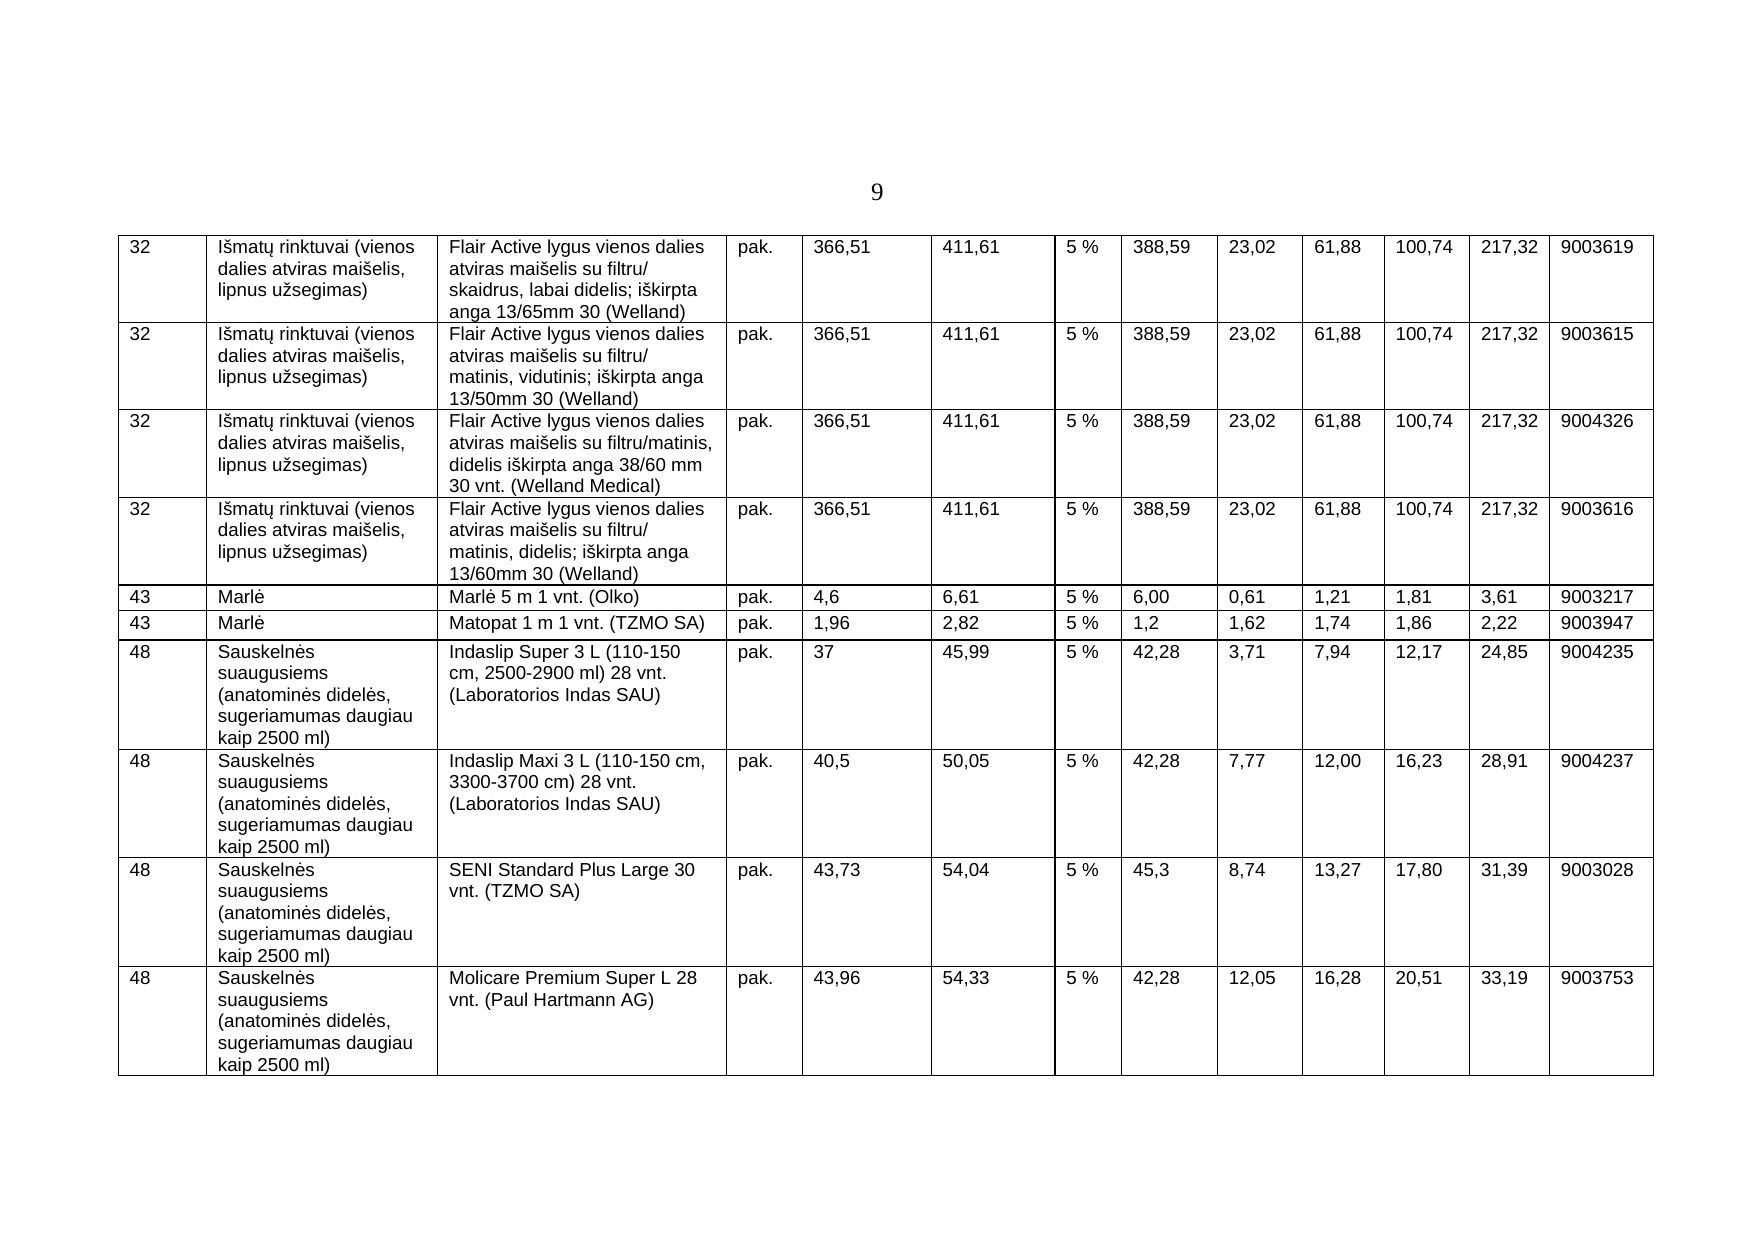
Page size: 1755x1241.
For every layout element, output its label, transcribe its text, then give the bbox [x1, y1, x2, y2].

table_cell 54,04 [932, 858, 1054, 966]
table_cell 28,91 [1470, 750, 1549, 857]
table_cell 43 [119, 611, 206, 638]
table_cell Indaslip Super 3 L (110-150 cm, 2500-2900 ml) 28 vnt. (Laboratorios Indas SAU) [438, 641, 726, 748]
table_cell Išmatų rinktuvai (vienos dalies atviras maišelis, lipnus užsegimas) [207, 323, 437, 409]
table_cell 9003028 [1550, 858, 1653, 966]
table_cell 411,61 [932, 323, 1054, 409]
table_cell 23,02 [1218, 236, 1302, 322]
table_cell 366,51 [803, 236, 931, 322]
table_cell 23,02 [1218, 498, 1302, 584]
table_cell 366,51 [803, 410, 931, 497]
table_cell Molicare Premium Super L 28 vnt. (Paul Hartmann AG) [438, 967, 726, 1075]
table_cell Flair Active lygus vienos dalies atviras maišelis su filtru/ matinis, didelis; iškirpta anga 13/60mm 30 (Welland) [438, 498, 726, 584]
table_cell 1,2 [1122, 611, 1217, 638]
table_cell pak. [727, 967, 802, 1075]
table_cell 16,28 [1303, 967, 1384, 1075]
table_cell 411,61 [932, 410, 1054, 497]
table_cell 5 % [1056, 750, 1121, 857]
table_cell Flair Active lygus vienos dalies atviras maišelis su filtru/ matinis, vidutinis; iškirpta anga 13/50mm 30 (Welland) [438, 323, 726, 409]
table_cell 2,22 [1470, 611, 1549, 638]
table_cell 1,74 [1303, 611, 1384, 638]
table_cell 61,88 [1303, 498, 1384, 584]
table_cell 43 [119, 586, 206, 610]
table_cell 388,59 [1122, 236, 1217, 322]
table_cell 9003217 [1550, 586, 1653, 610]
table_cell 5 % [1056, 586, 1121, 610]
table_cell 6,00 [1122, 586, 1217, 610]
table_cell pak. [727, 236, 802, 322]
table_cell pak. [727, 611, 802, 638]
table_cell pak. [727, 586, 802, 610]
table_cell 5 % [1056, 641, 1121, 748]
table_cell pak. [727, 858, 802, 966]
table_cell pak. [727, 750, 802, 857]
table_cell 9003619 [1550, 236, 1653, 322]
table_cell 31,39 [1470, 858, 1549, 966]
table_cell 100,74 [1385, 323, 1469, 409]
table_cell 9003616 [1550, 498, 1653, 584]
table_cell 5 % [1056, 611, 1121, 638]
table_cell Išmatų rinktuvai (vienos dalies atviras maišelis, lipnus užsegimas) [207, 236, 437, 322]
table_cell 61,88 [1303, 410, 1384, 497]
table_cell 2,82 [932, 611, 1054, 638]
table_cell 5 % [1056, 236, 1121, 322]
table_cell 45,99 [932, 641, 1054, 748]
table_cell Flair Active lygus vienos dalies atviras maišelis su filtru/matinis, didelis iškirpta anga 38/60 mm 30 vnt. (Welland Medical) [438, 410, 726, 497]
table_cell 217,32 [1470, 498, 1549, 584]
table_cell Išmatų rinktuvai (vienos dalies atviras maišelis, lipnus užsegimas) [207, 410, 437, 497]
table_cell 1,86 [1385, 611, 1469, 638]
table_cell 40,5 [803, 750, 931, 857]
table_cell 9003615 [1550, 323, 1653, 409]
table_cell SENI Standard Plus Large 30 vnt. (TZMO SA) [438, 858, 726, 966]
table_cell 48 [119, 641, 206, 748]
table_cell 5 % [1056, 858, 1121, 966]
table_cell 50,05 [932, 750, 1054, 857]
table_cell 388,59 [1122, 498, 1217, 584]
table_cell 32 [119, 236, 206, 322]
table_cell 32 [119, 410, 206, 497]
table_cell 61,88 [1303, 323, 1384, 409]
table_cell 42,28 [1122, 750, 1217, 857]
table_cell 32 [119, 323, 206, 409]
table_cell 48 [119, 750, 206, 857]
table_cell 12,00 [1303, 750, 1384, 857]
table_cell pak. [727, 323, 802, 409]
table_cell 366,51 [803, 323, 931, 409]
table_cell 4,6 [803, 586, 931, 610]
table_cell 9004235 [1550, 641, 1653, 748]
table_cell 100,74 [1385, 498, 1469, 584]
table_cell 9003753 [1550, 967, 1653, 1075]
table_cell 388,59 [1122, 323, 1217, 409]
table_cell 61,88 [1303, 236, 1384, 322]
table_cell Sauskelnės suaugusiems (anatominės didelės, sugeriamumas daugiau kaip 2500 ml) [207, 858, 437, 966]
table_cell 8,74 [1218, 858, 1302, 966]
table_cell 20,51 [1385, 967, 1469, 1075]
table_cell 43,73 [803, 858, 931, 966]
table_cell 32 [119, 498, 206, 584]
table_cell 16,23 [1385, 750, 1469, 857]
table_cell 9004237 [1550, 750, 1653, 857]
table_cell pak. [727, 641, 802, 748]
table_cell Indaslip Maxi 3 L (110-150 cm, 3300-3700 cm) 28 vnt. (Laboratorios Indas SAU) [438, 750, 726, 857]
table_cell 42,28 [1122, 641, 1217, 748]
table_cell 23,02 [1218, 323, 1302, 409]
table_cell 12,17 [1385, 641, 1469, 748]
table_cell Marlė [207, 586, 437, 610]
table_cell Matopat 1 m 1 vnt. (TZMO SA) [438, 611, 726, 638]
table_cell 411,61 [932, 498, 1054, 584]
table_cell 1,62 [1218, 611, 1302, 638]
table_cell 33,19 [1470, 967, 1549, 1075]
table_cell 5 % [1056, 323, 1121, 409]
table_cell 5 % [1056, 498, 1121, 584]
table_cell pak. [727, 410, 802, 497]
table_cell 54,33 [932, 967, 1054, 1075]
table_cell 217,32 [1470, 323, 1549, 409]
table_cell Sauskelnės suaugusiems (anatominės didelės, sugeriamumas daugiau kaip 2500 ml) [207, 967, 437, 1075]
table_cell 366,51 [803, 498, 931, 584]
table_cell 37 [803, 641, 931, 748]
table_cell Išmatų rinktuvai (vienos dalies atviras maišelis, lipnus užsegimas) [207, 498, 437, 584]
table_cell 5 % [1056, 967, 1121, 1075]
table_cell 411,61 [932, 236, 1054, 322]
table_cell 17,80 [1385, 858, 1469, 966]
table_cell 1,96 [803, 611, 931, 638]
table_cell 48 [119, 967, 206, 1075]
table_cell 217,32 [1470, 410, 1549, 497]
table_cell 3,71 [1218, 641, 1302, 748]
table_cell 5 % [1056, 410, 1121, 497]
table_cell 24,85 [1470, 641, 1549, 748]
table_cell 0,61 [1218, 586, 1302, 610]
table_cell 3,61 [1470, 586, 1549, 610]
table_cell 45,3 [1122, 858, 1217, 966]
table_cell 1,81 [1385, 586, 1469, 610]
table_cell Marlė [207, 611, 437, 638]
table_cell 48 [119, 858, 206, 966]
table_cell 388,59 [1122, 410, 1217, 497]
table_cell 43,96 [803, 967, 931, 1075]
table_cell 42,28 [1122, 967, 1217, 1075]
table_cell Flair Active lygus vienos dalies atviras maišelis su filtru/ skaidrus, labai didelis; iškirpta anga 13/65mm 30 (Welland) [438, 236, 726, 322]
table_cell 1,21 [1303, 586, 1384, 610]
table_cell 9004326 [1550, 410, 1653, 497]
table_cell 12,05 [1218, 967, 1302, 1075]
table_cell Sauskelnės suaugusiems (anatominės didelės, sugeriamumas daugiau kaip 2500 ml) [207, 750, 437, 857]
table_cell 23,02 [1218, 410, 1302, 497]
table_cell 100,74 [1385, 410, 1469, 497]
table_cell 7,94 [1303, 641, 1384, 748]
table_cell 100,74 [1385, 236, 1469, 322]
table_cell 9003947 [1550, 611, 1653, 638]
table_cell pak. [727, 498, 802, 584]
table_cell 6,61 [932, 586, 1054, 610]
table_cell Sauskelnės suaugusiems (anatominės didelės, sugeriamumas daugiau kaip 2500 ml) [207, 641, 437, 748]
table_cell 7,77 [1218, 750, 1302, 857]
table_cell 13,27 [1303, 858, 1384, 966]
table_cell 217,32 [1470, 236, 1549, 322]
table_cell Marlė 5 m 1 vnt. (Olko) [438, 586, 726, 610]
